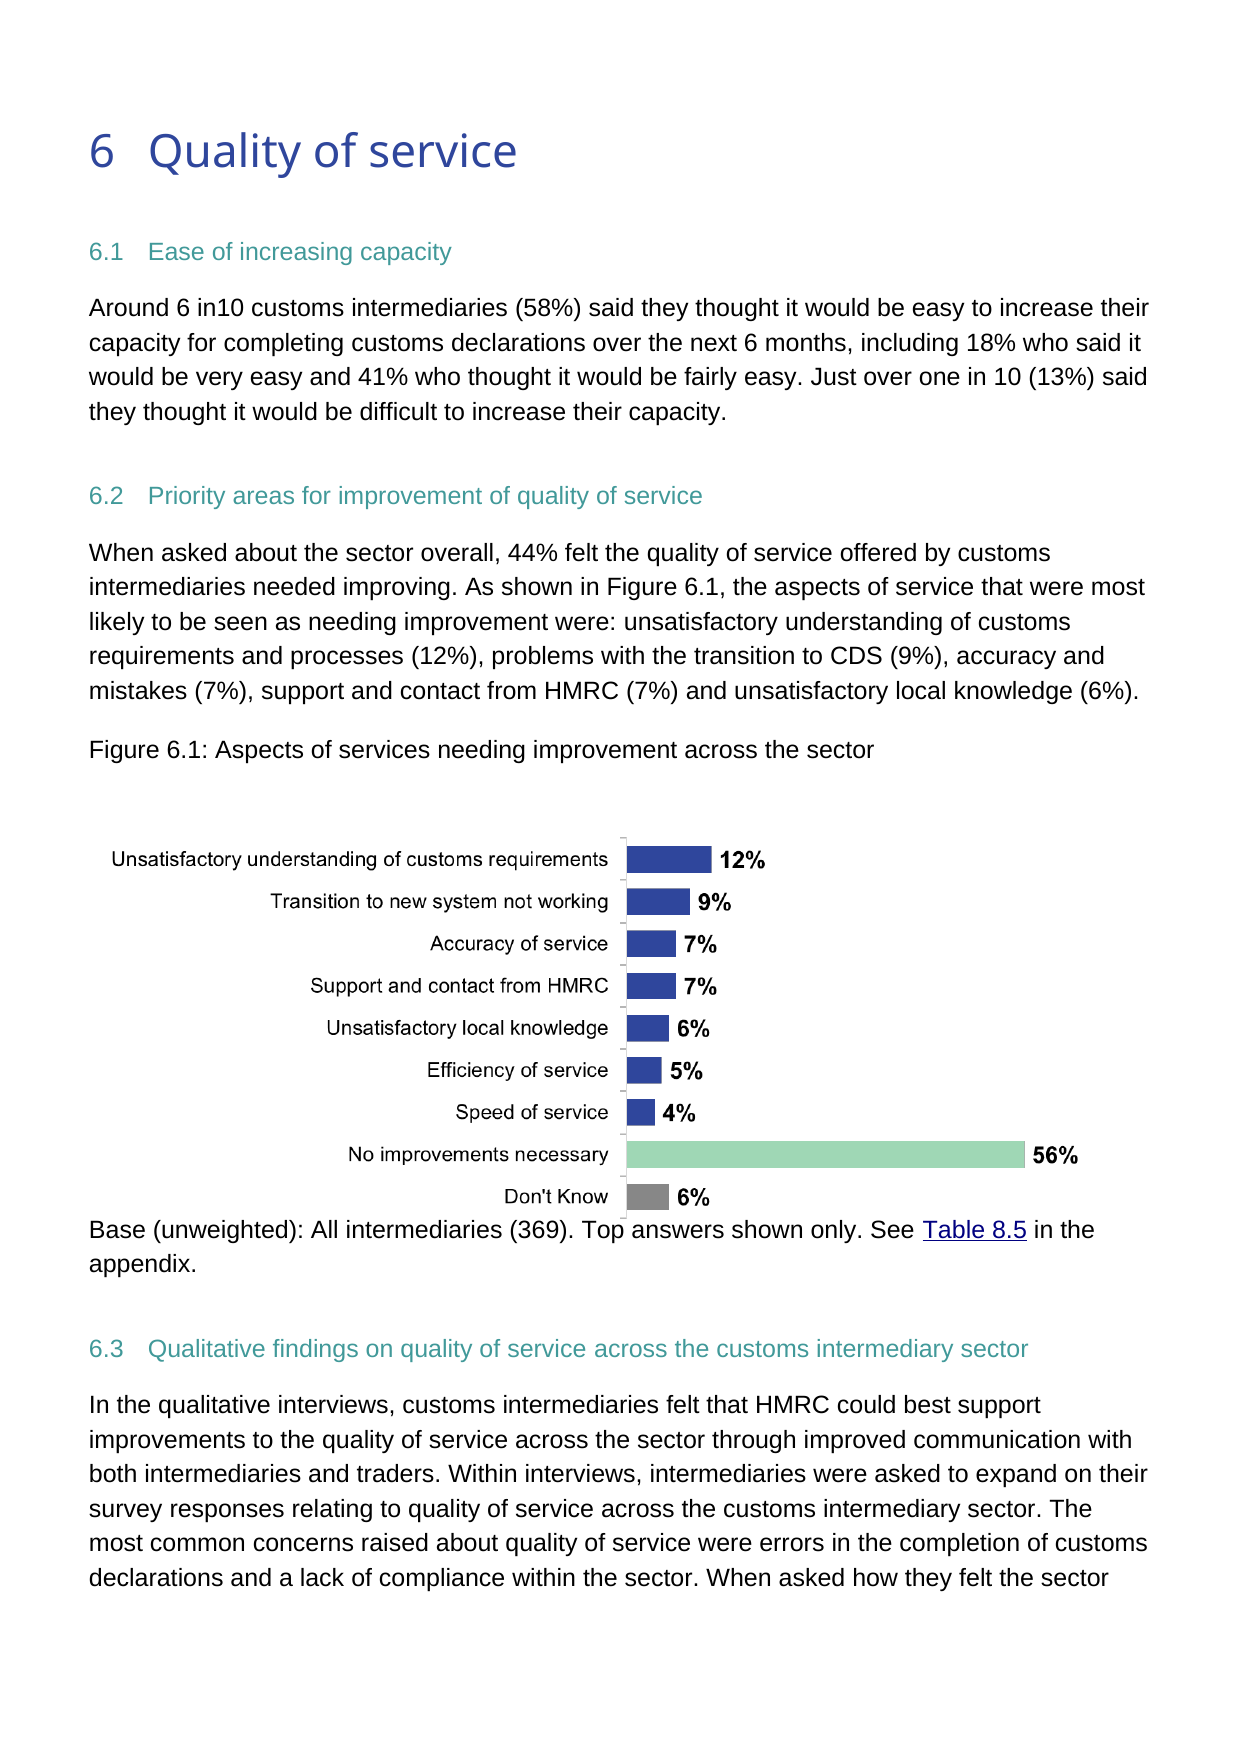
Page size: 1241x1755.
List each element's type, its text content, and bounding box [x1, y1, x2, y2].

subtitle Quality of service [89, 118, 1152, 181]
list Base (unweighted): All intermediaries (369). Top answers shown only. See Table 8.5 in the appendix. [89, 776, 1152, 1278]
subtitle Priority areas for improvement of quality of service [89, 481, 1152, 510]
text Around 6 in10 customs intermediaries (58%) said they thought it would be easy to increase their capacity for completing customs declarations over the next 6 months, including 18% who said it would be very easy and 41% who thought it would be fairly easy. Just over one in 10 (13%) said they thought it would be difficult to increase their capacity. [89, 293, 1152, 425]
text Figure 6.1: Aspects of services needing improvement across the sector [89, 735, 1152, 764]
list When asked about the sector overall, 44% felt the quality of service offered by customs intermediaries needed improving. As shown in Figure 6.1, the aspects of service that were most likely to be seen as needing improvement were: unsatisfactory understanding of customs requirements and processes (12%), problems with the transition to CDS (9%), accuracy and mistakes (7%), support and contact from HMRC (7%) and unsatisfactory local knowledge (6%). [89, 538, 1152, 704]
subtitle Qualitative findings on quality of service across the customs intermediary sector [89, 1334, 1152, 1363]
text In the qualitative interviews, customs intermediaries felt that HMRC could best support improvements to the quality of service across the sector through improved communication with both intermediaries and traders. Within interviews, intermediaries were asked to expand on their survey responses relating to quality of service across the customs intermediary sector. The most common concerns raised about quality of service were errors in the completion of customs declarations and a lack of compliance within the sector. When asked how they felt the sector [89, 1391, 1152, 1592]
subtitle Ease of increasing capacity [89, 237, 1152, 265]
